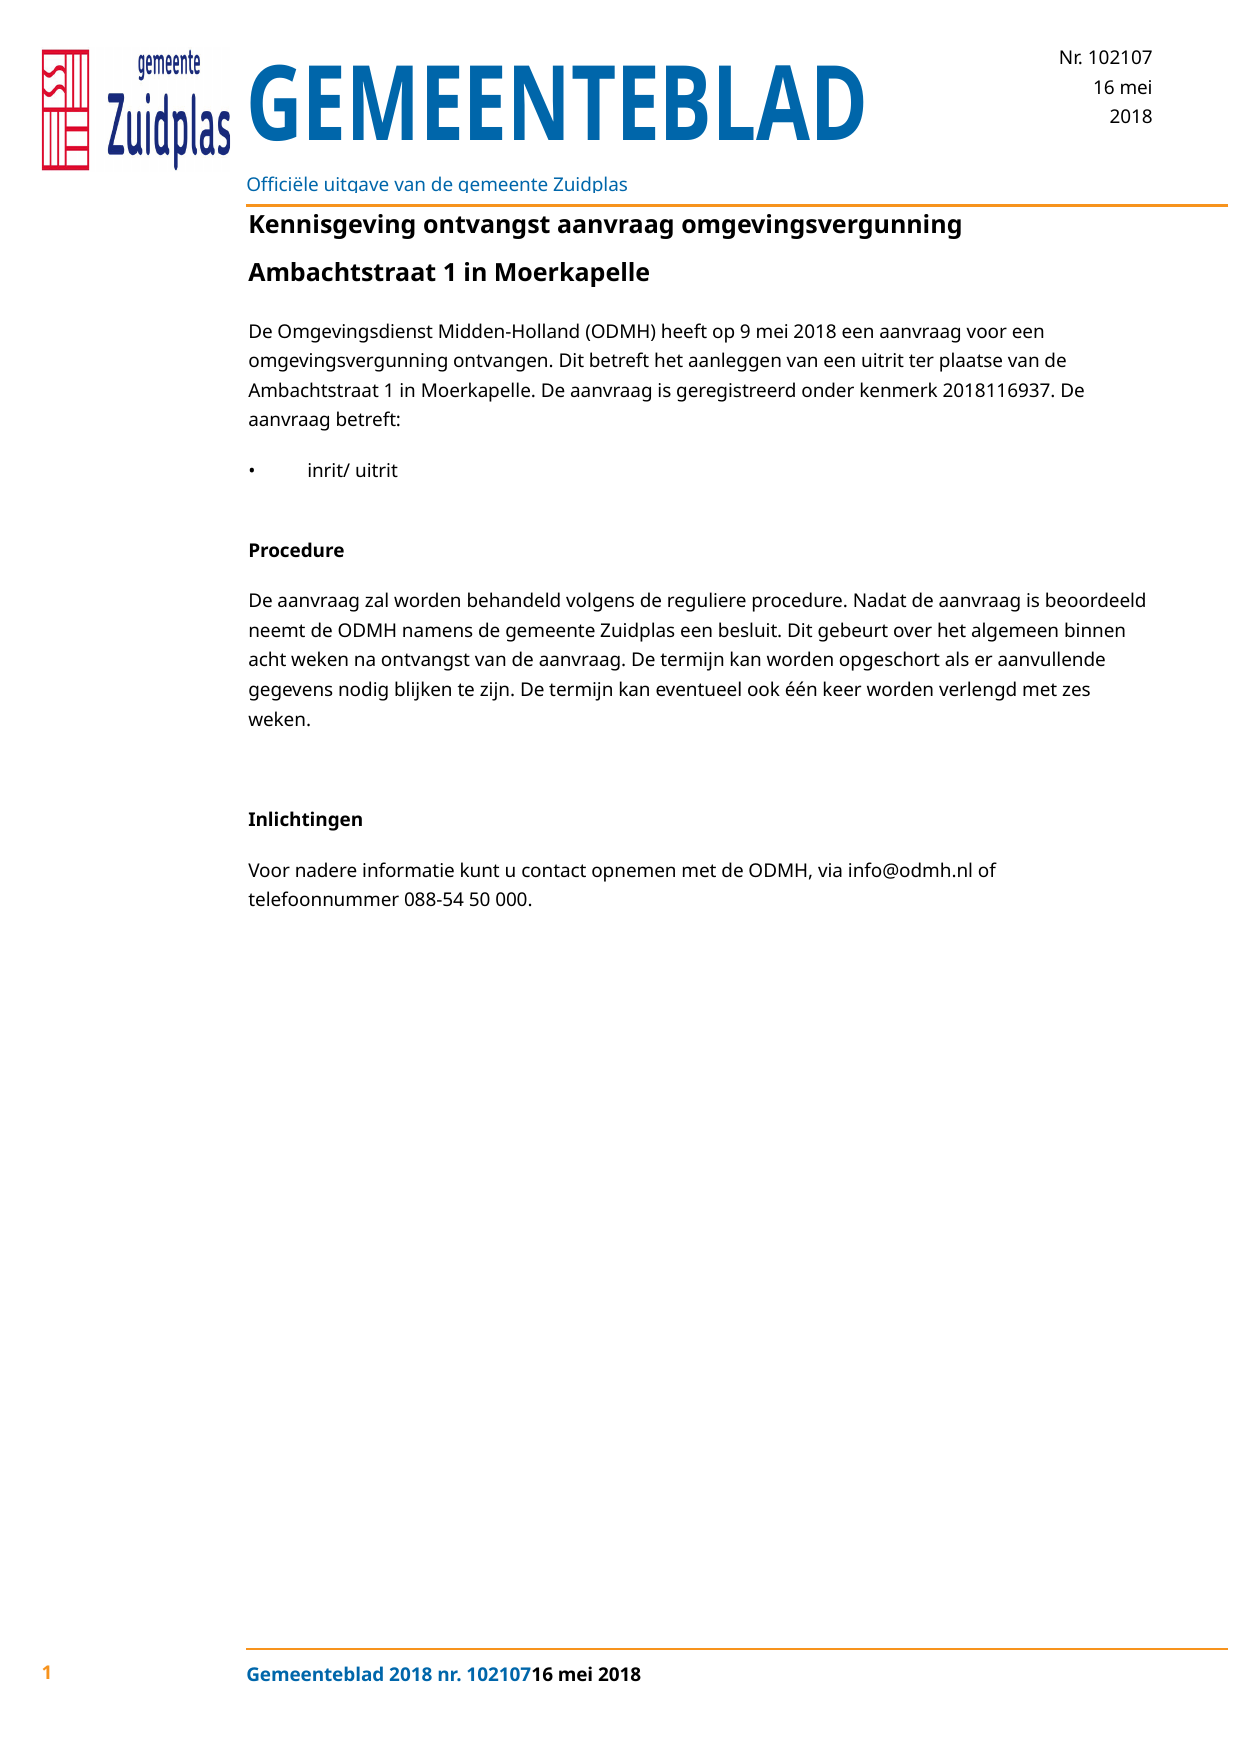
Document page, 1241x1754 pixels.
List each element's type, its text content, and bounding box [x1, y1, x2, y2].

text Procedure [248, 537, 1152, 563]
text Voor nadere informatie kunt u contact opnemen met de ODMH, via info@odmh.nl of telefoonnummer 088-54 50 000. [248, 857, 1152, 912]
text De aanvraag zal worden behandeld volgens de reguliere procedure. Nadat de aanvraag is beoordeeld neemt de ODMH namens de gemeente Zuidplas een besluit. Dit gebeurt over het algemeen binnen acht weken na ontvangst van de aanvraag. De termijn kan worden opgeschort als er aanvullende gegevens nodig blijken te zijn. De termijn kan eventueel ook één keer worden verlengd met zes weken. [248, 587, 1152, 732]
text Inlichtingen [248, 807, 1152, 832]
text Kennisgeving ontvangst aanvraag omgevingsvergunning Ambachtstraat 1 in Moerkapelle [248, 207, 1152, 288]
picture [41, 47, 231, 172]
text De Omgevingsdienst Midden-Holland (ODMH) heeft op 9 mei 2018 een aanvraag voor een omgevingsvergunning ontvangen. Dit betreft het aanleggen van een uitrit ter plaatse van de Ambachtstraat 1 in Moerkapelle. De aanvraag is geregistreerd onder kenmerk 2018116937. De aanvraag betreft: [248, 318, 1152, 432]
list inrit/ uitrit [248, 457, 1152, 483]
